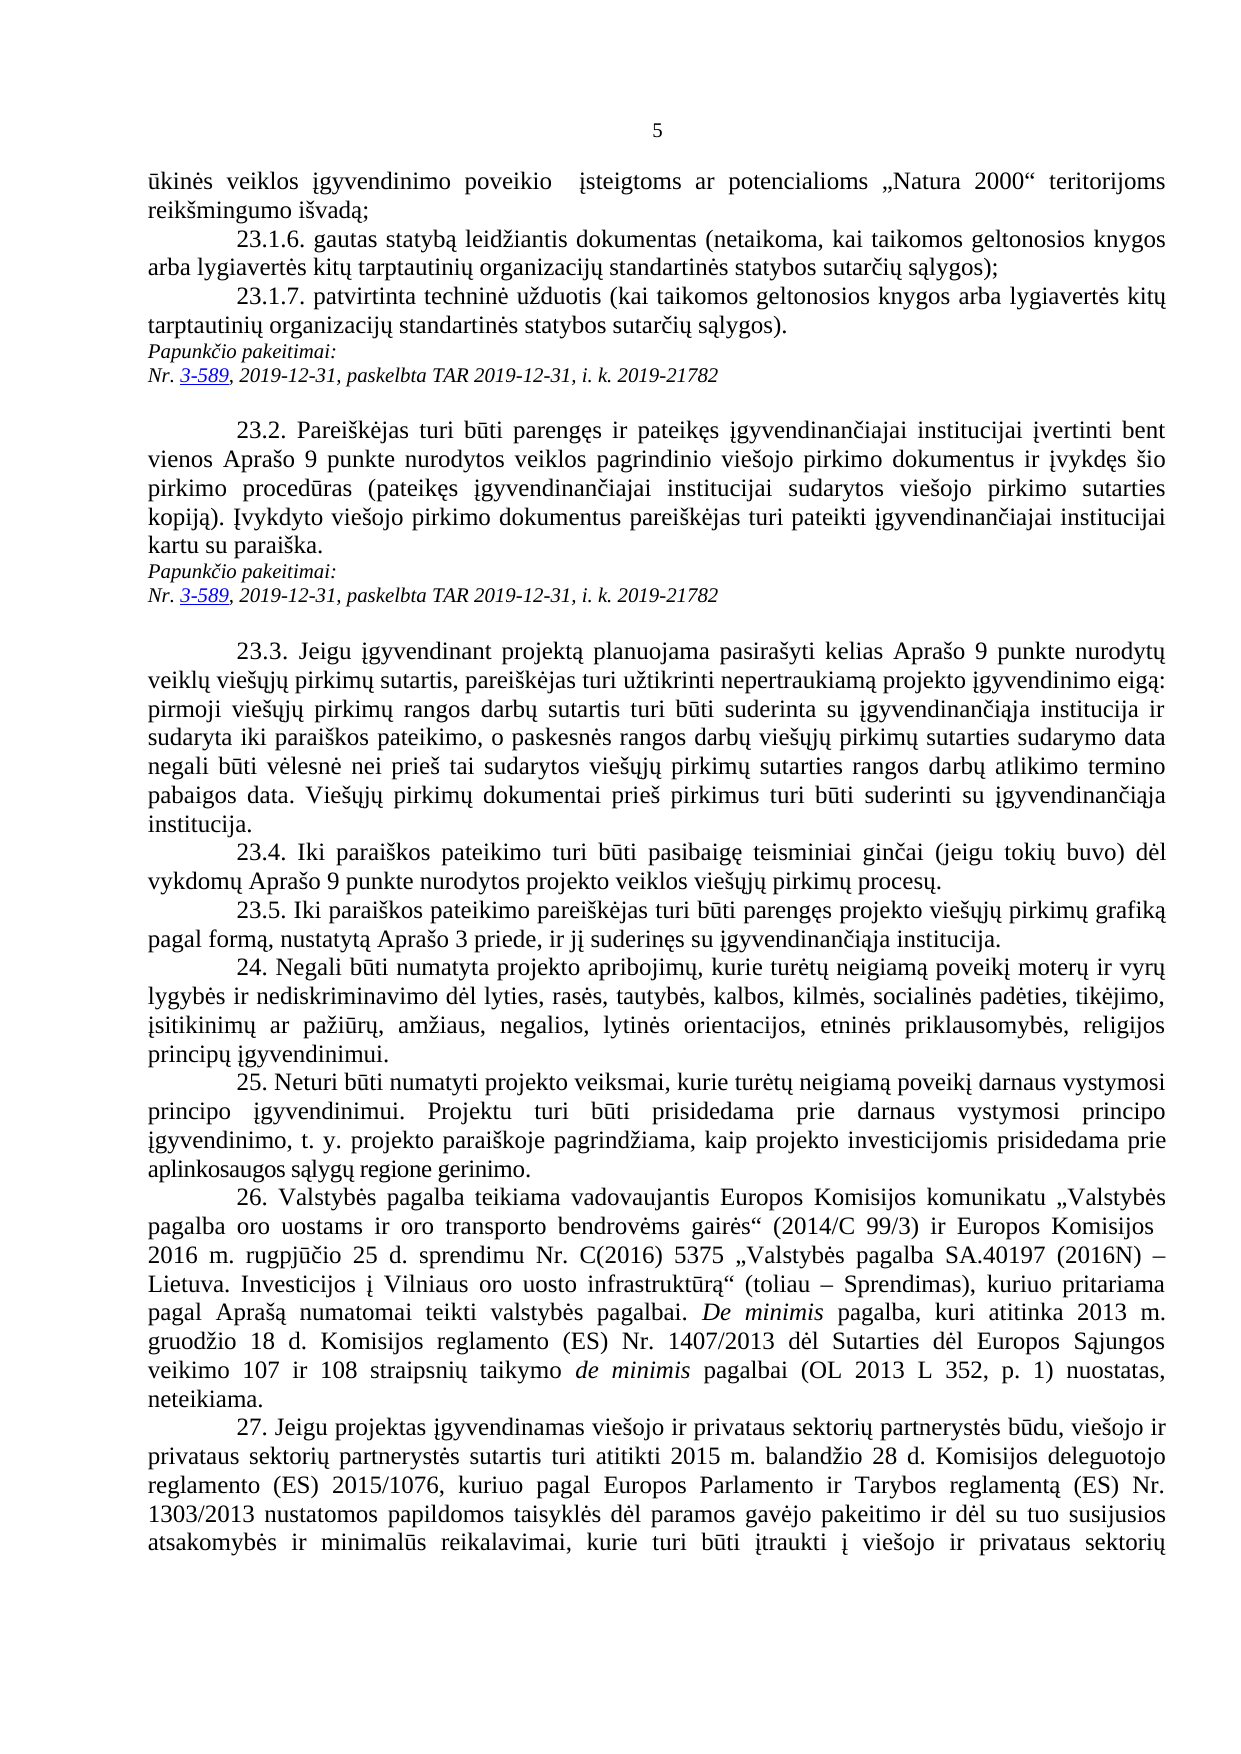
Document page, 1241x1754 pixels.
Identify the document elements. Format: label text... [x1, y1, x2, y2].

text 23.5. Iki paraiškos pateikimo pareiškėjas turi būti parengęs projekto viešųjų pirkimų grafiką pagal formą, nustatytą Aprašo 3 priede, ir jį suderinęs su įgyvendinančiąja institucija. [148, 895, 1167, 952]
text Nr. 3-589, 2019-12-31, paskelbta TAR 2019-12-31, i. k. 2019-21782 [148, 363, 1167, 387]
text ūkinės veiklos įgyvendinimo poveikio įsteigtoms ar potencialioms „Natura 2000“ teritorijoms reikšmingumo išvadą; [148, 166, 1167, 224]
text 25. Neturi būti numatyti projekto veiksmai, kurie turėtų neigiamą poveikį darnaus vystymosi principo įgyvendinimui. Projektu turi būti prisidedama prie darnaus vystymosi principo įgyvendinimo, t. y. projekto paraiškoje pagrindžiama, kaip projekto investicijomis prisidedama prie aplinkosaugos sąlygų regione gerinimo. [148, 1067, 1167, 1182]
text 27. Jeigu projektas įgyvendinamas viešojo ir privataus sektorių partnerystės būdu, viešojo ir privataus sektorių partnerystės sutartis turi atitikti 2015 m. balandžio 28 d. Komisijos deleguotojo reglamento (ES) 2015/1076, kuriuo pagal Europos Parlamento ir Tarybos reglamentą (ES) Nr. 1303/2013 nustatomos papildomos taisyklės dėl paramos gavėjo pakeitimo ir dėl su tuo susijusios atsakomybės ir minimalūs reikalavimai, kurie turi būti įtraukti į viešojo ir privataus sektorių [148, 1412, 1167, 1556]
text 23.1.7. patvirtinta techninė užduotis (kai taikomos geltonosios knygos arba lygiavertės kitų tarptautinių organizacijų standartinės statybos sutarčių sąlygos). [148, 281, 1167, 339]
text Papunkčio pakeitimai: [148, 339, 1167, 363]
text Papunkčio pakeitimai: [148, 559, 1167, 583]
text 23.1.6. gautas statybą leidžiantis dokumentas (netaikoma, kai taikomos geltonosios knygos arba lygiavertės kitų tarptautinių organizacijų standartinės statybos sutarčių sąlygos); [148, 224, 1167, 281]
text 26. Valstybės pagalba teikiama vadovaujantis Europos Komisijos komunikatu „Valstybės pagalba oro uostams ir oro transporto bendrovėms gairės“ (2014/C 99/3) ir Europos Komisijos 2016 m. rugpjūčio 25 d. sprendimu Nr. C(2016) 5375 „Valstybės pagalba SA.40197 (2016N) – Lietuva. Investicijos į Vilniaus oro uosto infrastruktūrą“ (toliau – Sprendimas), kuriuo pritariama pagal Aprašą numatomai teikti valstybės pagalbai. De minimis pagalba, kuri atitinka 2013 m. gruodžio 18 d. Komisijos reglamento (ES) Nr. 1407/2013 dėl Sutarties dėl Europos Sąjungos veikimo 107 ir 108 straipsnių taikymo de minimis pagalbai (OL 2013 L 352, p. 1) nuostatas, neteikiama. [148, 1182, 1167, 1412]
text 23.3. Jeigu įgyvendinant projektą planuojama pasirašyti kelias Aprašo 9 punkte nurodytų veiklų viešųjų pirkimų sutartis, pareiškėjas turi užtikrinti nepertraukiamą projekto įgyvendinimo eigą: pirmoji viešųjų pirkimų rangos darbų sutartis turi būti suderinta su įgyvendinančiąja institucija ir sudaryta iki paraiškos pateikimo, o paskesnės rangos darbų viešųjų pirkimų sutarties sudarymo data negali būti vėlesnė nei prieš tai sudarytos viešųjų pirkimų sutarties rangos darbų atlikimo termino pabaigos data. Viešųjų pirkimų dokumentai prieš pirkimus turi būti suderinti su įgyvendinančiąja institucija. [148, 636, 1167, 837]
text 24. Negali būti numatyta projekto apribojimų, kurie turėtų neigiamą poveikį moterų ir vyrų lygybės ir nediskriminavimo dėl lyties, rasės, tautybės, kalbos, kilmės, socialinės padėties, tikėjimo, įsitikinimų ar pažiūrų, amžiaus, negalios, lytinės orientacijos, etninės priklausomybės, religijos principų įgyvendinimui. [148, 952, 1167, 1067]
text 23.4. Iki paraiškos pateikimo turi būti pasibaigę teisminiai ginčai (jeigu tokių buvo) dėl vykdomų Aprašo 9 punkte nurodytos projekto veiklos viešųjų pirkimų procesų. [148, 837, 1167, 895]
text Nr. 3-589, 2019-12-31, paskelbta TAR 2019-12-31, i. k. 2019-21782 [148, 583, 1167, 607]
text 23.2. Pareiškėjas turi būti parengęs ir pateikęs įgyvendinančiajai institucijai įvertinti bent vienos Aprašo 9 punkte nurodytos veiklos pagrindinio viešojo pirkimo dokumentus ir įvykdęs šio pirkimo procedūras (pateikęs įgyvendinančiajai institucijai sudarytos viešojo pirkimo sutarties kopiją). Įvykdyto viešojo pirkimo dokumentus pareiškėjas turi pateikti įgyvendinančiajai institucijai kartu su paraiška. [148, 416, 1167, 559]
